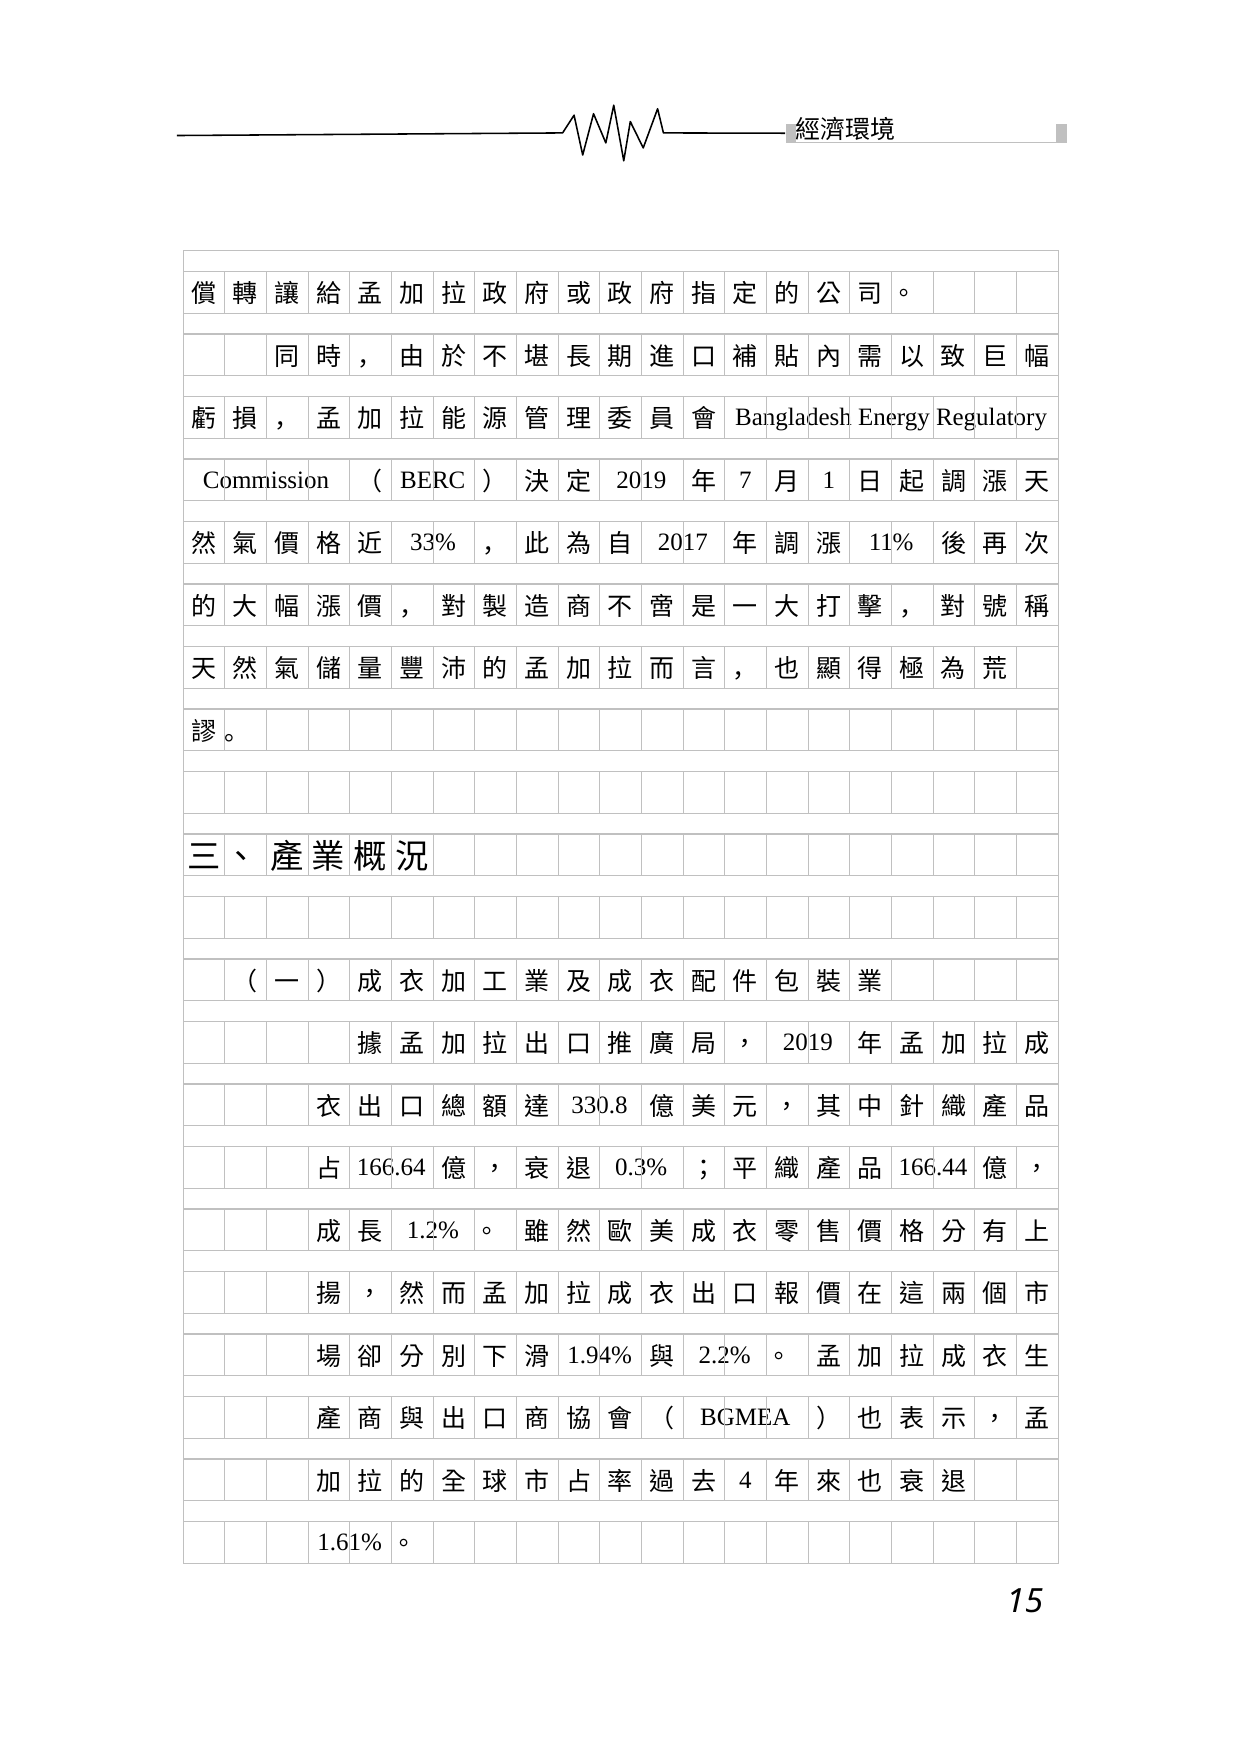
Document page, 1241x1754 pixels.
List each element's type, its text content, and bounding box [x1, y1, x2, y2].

text 三、產業概況 [767, 835, 808, 875]
text 三、產業概況 [392, 835, 433, 875]
text 一 [267, 960, 308, 1000]
text 三、產業概況 [184, 835, 224, 875]
text 三、產業概況 [517, 835, 558, 875]
text 同時，由於不堪長期進口補貼內需以致巨幅虧損，孟加拉能源管理委員會Bangladesh Energy Regulatory Commission（BERC）決定2019年7月1日起調漲天然氣價格近33%，此為自2017年調漲11%後再次的大幅漲價，對製造商不啻是一大打擊，對號稱天然氣儲量豐沛的孟加拉而言，也顯得極為荒謬。 [184, 376, 1058, 396]
text 三、產業概況 [475, 835, 516, 875]
text 三、產業概況 [809, 835, 849, 875]
text 三、產業概況 [434, 835, 474, 875]
text 同時，由於不堪長期進口補貼內需以致巨幅虧損，孟加拉能源管理委員會Bangladesh Energy Regulatory Commission（BERC）決定2019年7月1日起調漲天然氣價格近33%，此為自2017年調漲11%後再次的大幅漲價，對製造商不啻是一大打擊，對號稱天然氣儲量豐沛的孟加拉而言，也顯得極為荒謬。 [184, 626, 1058, 646]
text 工 [475, 960, 516, 1000]
text 同時，由於不堪長期進口補貼內需以致巨幅虧損，孟加拉能源管理委員會Bangladesh Energy Regulatory Commission（BERC）決定2019年7月1日起調漲天然氣價格近33%，此為自2017年調漲11%後再次的大幅漲價，對製造商不啻是一大打擊，對號稱天然氣儲量豐沛的孟加拉而言，也顯得極為荒謬。 [184, 439, 1058, 458]
text 據孟加拉出口推廣局，2019年孟加拉成衣出口總額達330.8億美元，其中針織產品占166.64億，衰退0.3%；平織產品166.44億，成長1.2%。雖然歐美成衣零售價格分有上揚，然而孟加拉成衣出口報價在這兩個市場卻分別下滑1.94%與2.2%。孟加拉成衣生產商與出口商協會（BGMEA）也表示，孟加拉的全球市占率過去4年來也衰退1.61%。 [281, 1439, 1058, 1458]
text 件 [725, 960, 766, 1000]
text 據孟加拉出口推廣局，2019年孟加拉成衣出口總額達330.8億美元，其中針織產品占166.64億，衰退0.3%；平織產品166.44億，成長1.2%。雖然歐美成衣零售價格分有上揚，然而孟加拉成衣出口報價在這兩個市場卻分別下滑1.94%與2.2%。孟加拉成衣生產商與出口商協會（BGMEA）也表示，孟加拉的全球市占率過去4年來也衰退1.61%。 [281, 1314, 1058, 1333]
text 據孟加拉出口推廣局，2019年孟加拉成衣出口總額達330.8億美元，其中針織產品占166.64億，衰退0.3%；平織產品166.44億，成長1.2%。雖然歐美成衣零售價格分有上揚，然而孟加拉成衣出口報價在這兩個市場卻分別下滑1.94%與2.2%。孟加拉成衣生產商與出口商協會（BGMEA）也表示，孟加拉的全球市占率過去4年來也衰退1.61%。 [281, 1376, 1058, 1396]
text 三、產業概況 [684, 835, 724, 875]
text [207, 939, 1058, 958]
text 據孟加拉出口推廣局，2019年孟加拉成衣出口總額達330.8億美元，其中針織產品占166.64億，衰退0.3%；平織產品166.44億，成長1.2%。雖然歐美成衣零售價格分有上揚，然而孟加拉成衣出口報價在這兩個市場卻分別下滑1.94%與2.2%。孟加拉成衣生產商與出口商協會（BGMEA）也表示，孟加拉的全球市占率過去4年來也衰退1.61%。 [281, 1189, 1058, 1208]
text 配 [684, 960, 724, 1000]
text 三、產業概況 [1017, 835, 1058, 875]
text （ [225, 960, 266, 1000]
text 三、產業概況 [600, 835, 641, 875]
text [207, 960, 224, 1000]
text 三、產業概況 [309, 835, 349, 875]
text 三、產業概況 [850, 835, 891, 875]
text 裝 [809, 960, 849, 1000]
text 同時，由於不堪長期進口補貼內需以致巨幅虧損，孟加拉能源管理委員會Bangladesh Energy Regulatory Commission（BERC）決定2019年7月1日起調漲天然氣價格近33%，此為自2017年調漲11%後再次的大幅漲價，對製造商不啻是一大打擊，對號稱天然氣儲量豐沛的孟加拉而言，也顯得極為荒謬。 [184, 689, 1058, 708]
text 據孟加拉出口推廣局，2019年孟加拉成衣出口總額達330.8億美元，其中針織產品占166.64億，衰退0.3%；平織產品166.44億，成長1.2%。雖然歐美成衣零售價格分有上揚，然而孟加拉成衣出口報價在這兩個市場卻分別下滑1.94%與2.2%。孟加拉成衣生產商與出口商協會（BGMEA）也表示，孟加拉的全球市占率過去4年來也衰退1.61%。 [281, 1501, 1058, 1521]
text 三、產業概況 [559, 835, 599, 875]
text 三、產業概況 [642, 835, 683, 875]
text 同時，由於不堪長期進口補貼內需以致巨幅虧損，孟加拉能源管理委員會Bangladesh Energy Regulatory Commission（BERC）決定2019年7月1日起調漲天然氣價格近33%，此為自2017年調漲11%後再次的大幅漲價，對製造商不啻是一大打擊，對號稱天然氣儲量豐沛的孟加拉而言，也顯得極為荒謬。 [184, 314, 1058, 333]
text 三、產業概況 [934, 835, 974, 875]
text 業 [517, 960, 558, 1000]
text 三、產業概況 [892, 835, 933, 875]
text 據孟加拉出口推廣局，2019年孟加拉成衣出口總額達330.8億美元，其中針織產品占166.64億，衰退0.3%；平織產品166.44億，成長1.2%。雖然歐美成衣零售價格分有上揚，然而孟加拉成衣出口報價在這兩個市場卻分別下滑1.94%與2.2%。孟加拉成衣生產商與出口商協會（BGMEA）也表示，孟加拉的全球市占率過去4年來也衰退1.61%。 [281, 1126, 1058, 1146]
text 衣 [642, 960, 683, 1000]
text 三、產業概況 [725, 835, 766, 875]
text 三、產業概況 [184, 814, 1058, 833]
text 據孟加拉出口推廣局，2019年孟加拉成衣出口總額達330.8億美元，其中針織產品占166.64億，衰退0.3%；平織產品166.44億，成長1.2%。雖然歐美成衣零售價格分有上揚，然而孟加拉成衣出口報價在這兩個市場卻分別下滑1.94%與2.2%。孟加拉成衣生產商與出口商協會（BGMEA）也表示，孟加拉的全球市占率過去4年來也衰退1.61%。 [281, 1001, 1058, 1021]
text [975, 960, 1016, 1000]
text 三、產業概況 [975, 835, 1016, 875]
text [892, 960, 933, 1000]
text 同時，由於不堪長期進口補貼內需以致巨幅虧損，孟加拉能源管理委員會Bangladesh Energy Regulatory Commission（BERC）決定2019年7月1日起調漲天然氣價格近33%，此為自2017年調漲11%後再次的大幅漲價，對製造商不啻是一大打擊，對號稱天然氣儲量豐沛的孟加拉而言，也顯得極為荒謬。 [184, 501, 1058, 521]
text 衣 [392, 960, 433, 1000]
text [1017, 960, 1058, 1000]
text 三、產業概況 [267, 835, 308, 875]
text 三、產業概況 [225, 835, 266, 875]
text 成 [600, 960, 641, 1000]
text 三、產業概況 [350, 835, 391, 875]
text [934, 960, 974, 1000]
text 成 [350, 960, 391, 1000]
text 據孟加拉出口推廣局，2019年孟加拉成衣出口總額達330.8億美元，其中針織產品占166.64億，衰退0.3%；平織產品166.44億，成長1.2%。雖然歐美成衣零售價格分有上揚，然而孟加拉成衣出口報價在這兩個市場卻分別下滑1.94%與2.2%。孟加拉成衣生產商與出口商協會（BGMEA）也表示，孟加拉的全球市占率過去4年來也衰退1.61%。 [281, 1251, 1058, 1271]
text 及 [559, 960, 599, 1000]
text 據孟加拉出口推廣局，2019年孟加拉成衣出口總額達330.8億美元，其中針織產品占166.64億，衰退0.3%；平織產品166.44億，成長1.2%。雖然歐美成衣零售價格分有上揚，然而孟加拉成衣出口報價在這兩個市場卻分別下滑1.94%與2.2%。孟加拉成衣生產商與出口商協會（BGMEA）也表示，孟加拉的全球市占率過去4年來也衰退1.61%。 [281, 1064, 1058, 1083]
text 2019年初，孟加拉為該國第一個陸上液化天然氣（LNG）進口碼頭公開徵求意向書，意向書內容係針對設計、工程、採購、建造和委託經營一個陸基碼頭，該碼頭有接收、卸載、儲存和再氣化設施，每年將處理750萬噸液化天然氣。該計畫採建造-經營-移轉為基礎，20年後所有權無償轉讓給孟加拉政府或政府指定的公司。 [184, 251, 1058, 271]
text 業 [850, 960, 891, 1000]
text ） [309, 960, 349, 1000]
text 加 [434, 960, 474, 1000]
text 同時，由於不堪長期進口補貼內需以致巨幅虧損，孟加拉能源管理委員會Bangladesh Energy Regulatory Commission（BERC）決定2019年7月1日起調漲天然氣價格近33%，此為自2017年調漲11%後再次的大幅漲價，對製造商不啻是一大打擊，對號稱天然氣儲量豐沛的孟加拉而言，也顯得極為荒謬。 [184, 564, 1058, 583]
text 包 [767, 960, 808, 1000]
